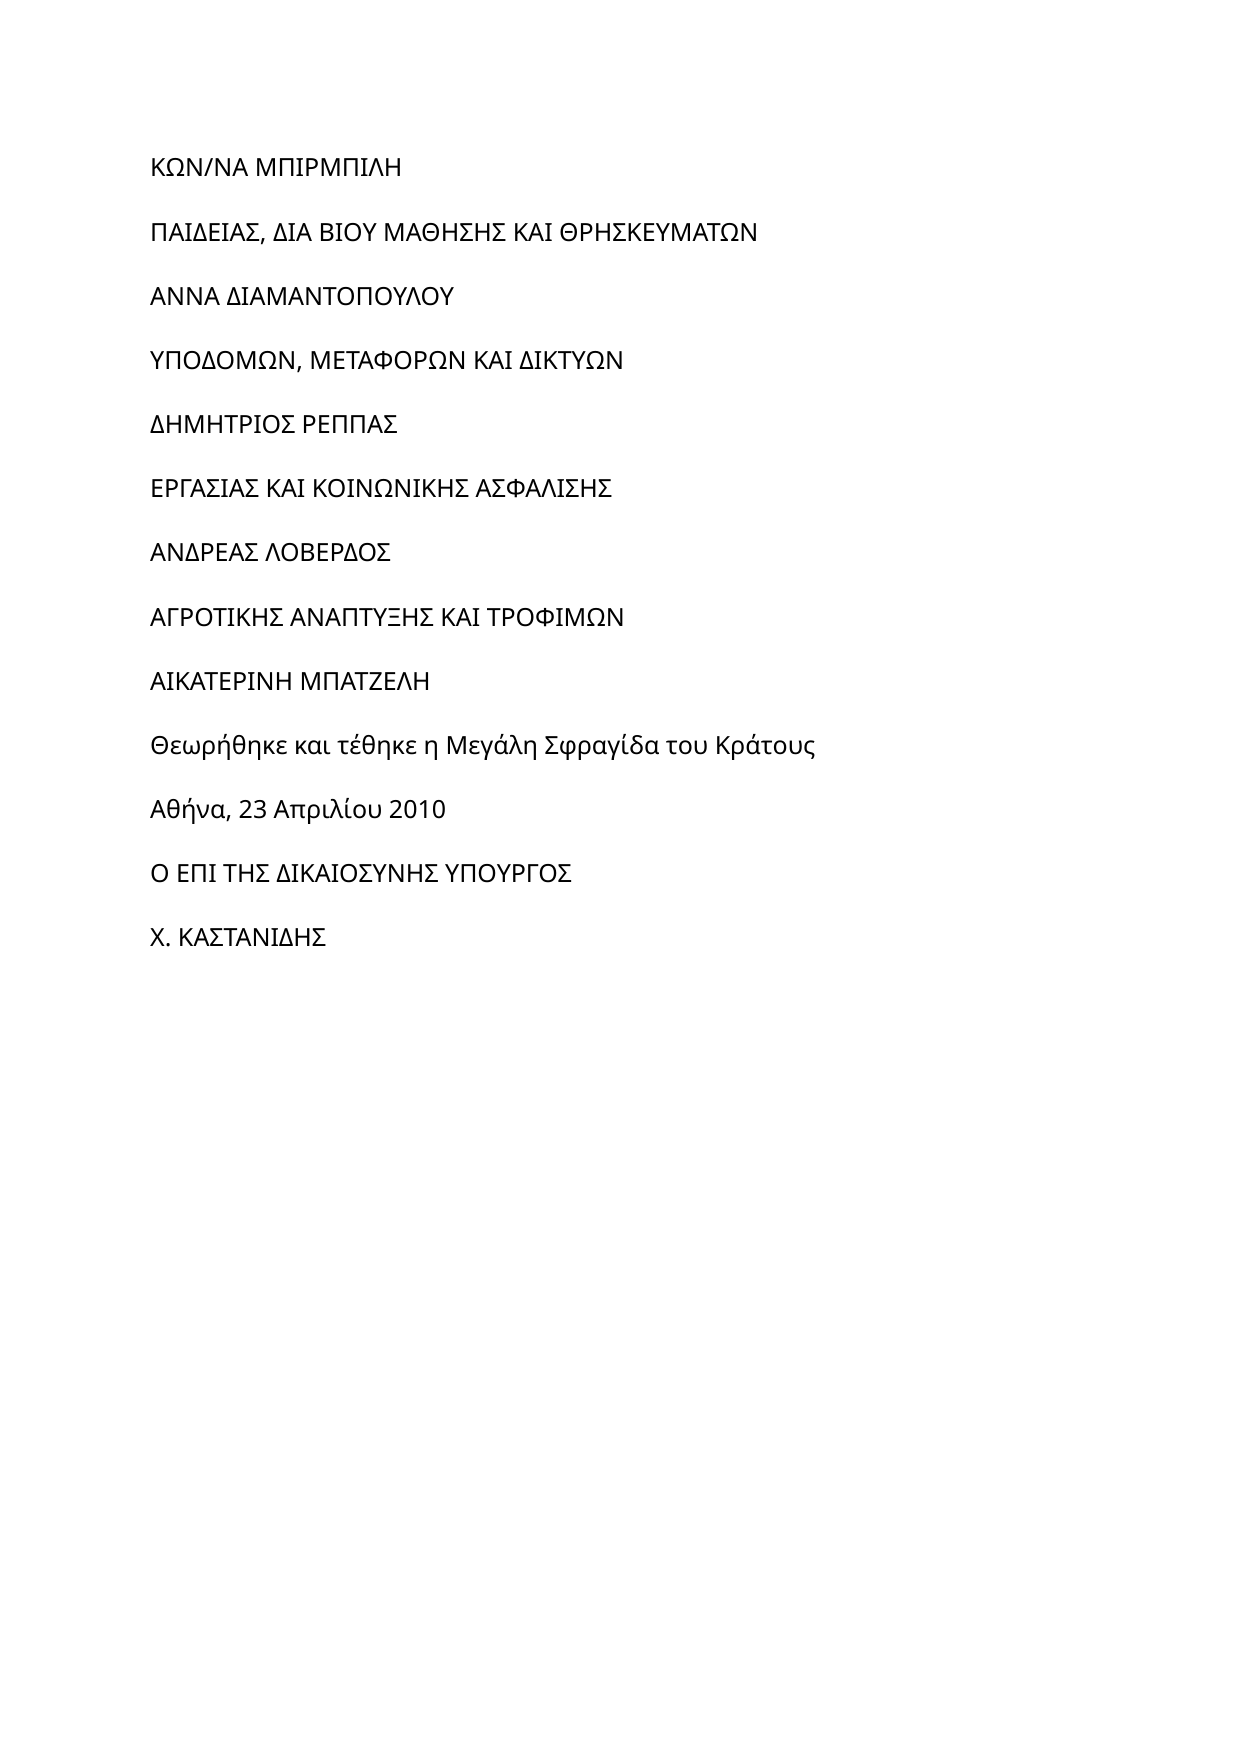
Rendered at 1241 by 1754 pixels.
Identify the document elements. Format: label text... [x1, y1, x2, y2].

text ΥΠΟΔΟΜΩΝ, ΜΕΤΑΦΟΡΩΝ ΚΑΙ ΔΙΚΤΥΩΝ [150, 342, 1090, 377]
text ΠΑΙΔΕΙΑΣ, ΔΙΑ ΒΙΟΥ ΜΑΘΗΣΗΣ ΚΑΙ ΘΡΗΣΚΕΥΜΑΤΩΝ [150, 214, 1090, 248]
text Ο ΕΠΙ ΤΗΣ ΔΙΚΑΙΟΣΥΝΗΣ ΥΠΟΥΡΓΟΣ [150, 856, 1090, 890]
text Αθήνα, 23 Απριλίου 2010 [150, 792, 1090, 826]
text ΚΩΝ/ΝΑ ΜΠΙΡΜΠΙΛΗ [150, 150, 1090, 184]
text Χ. ΚΑΣΤΑΝΙΔΗΣ [150, 920, 1090, 954]
text ΔΗΜΗΤΡΙΟΣ ΡΕΠΠΑΣ [150, 407, 1090, 441]
text ΑΙΚΑΤΕΡΙΝΗ ΜΠΑΤΖΕΛΗ [150, 663, 1090, 697]
text Θεωρήθηκε και τέθηκε η Μεγάλη Σφραγίδα του Κράτους [150, 727, 1090, 762]
text ΕΡΓΑΣΙΑΣ ΚΑΙ ΚΟΙΝΩΝΙΚΗΣ ΑΣΦΑΛΙΣΗΣ [150, 471, 1090, 505]
text ΑΝΝΑ ΔΙΑΜΑΝΤΟΠΟΥΛΟΥ [150, 278, 1090, 312]
text ΑΝΔΡΕΑΣ ΛΟΒΕΡΔΟΣ [150, 535, 1090, 569]
text ΑΓΡΟΤΙΚΗΣ ΑΝΑΠΤΥΞΗΣ ΚΑΙ ΤΡΟΦΙΜΩΝ [150, 599, 1090, 633]
